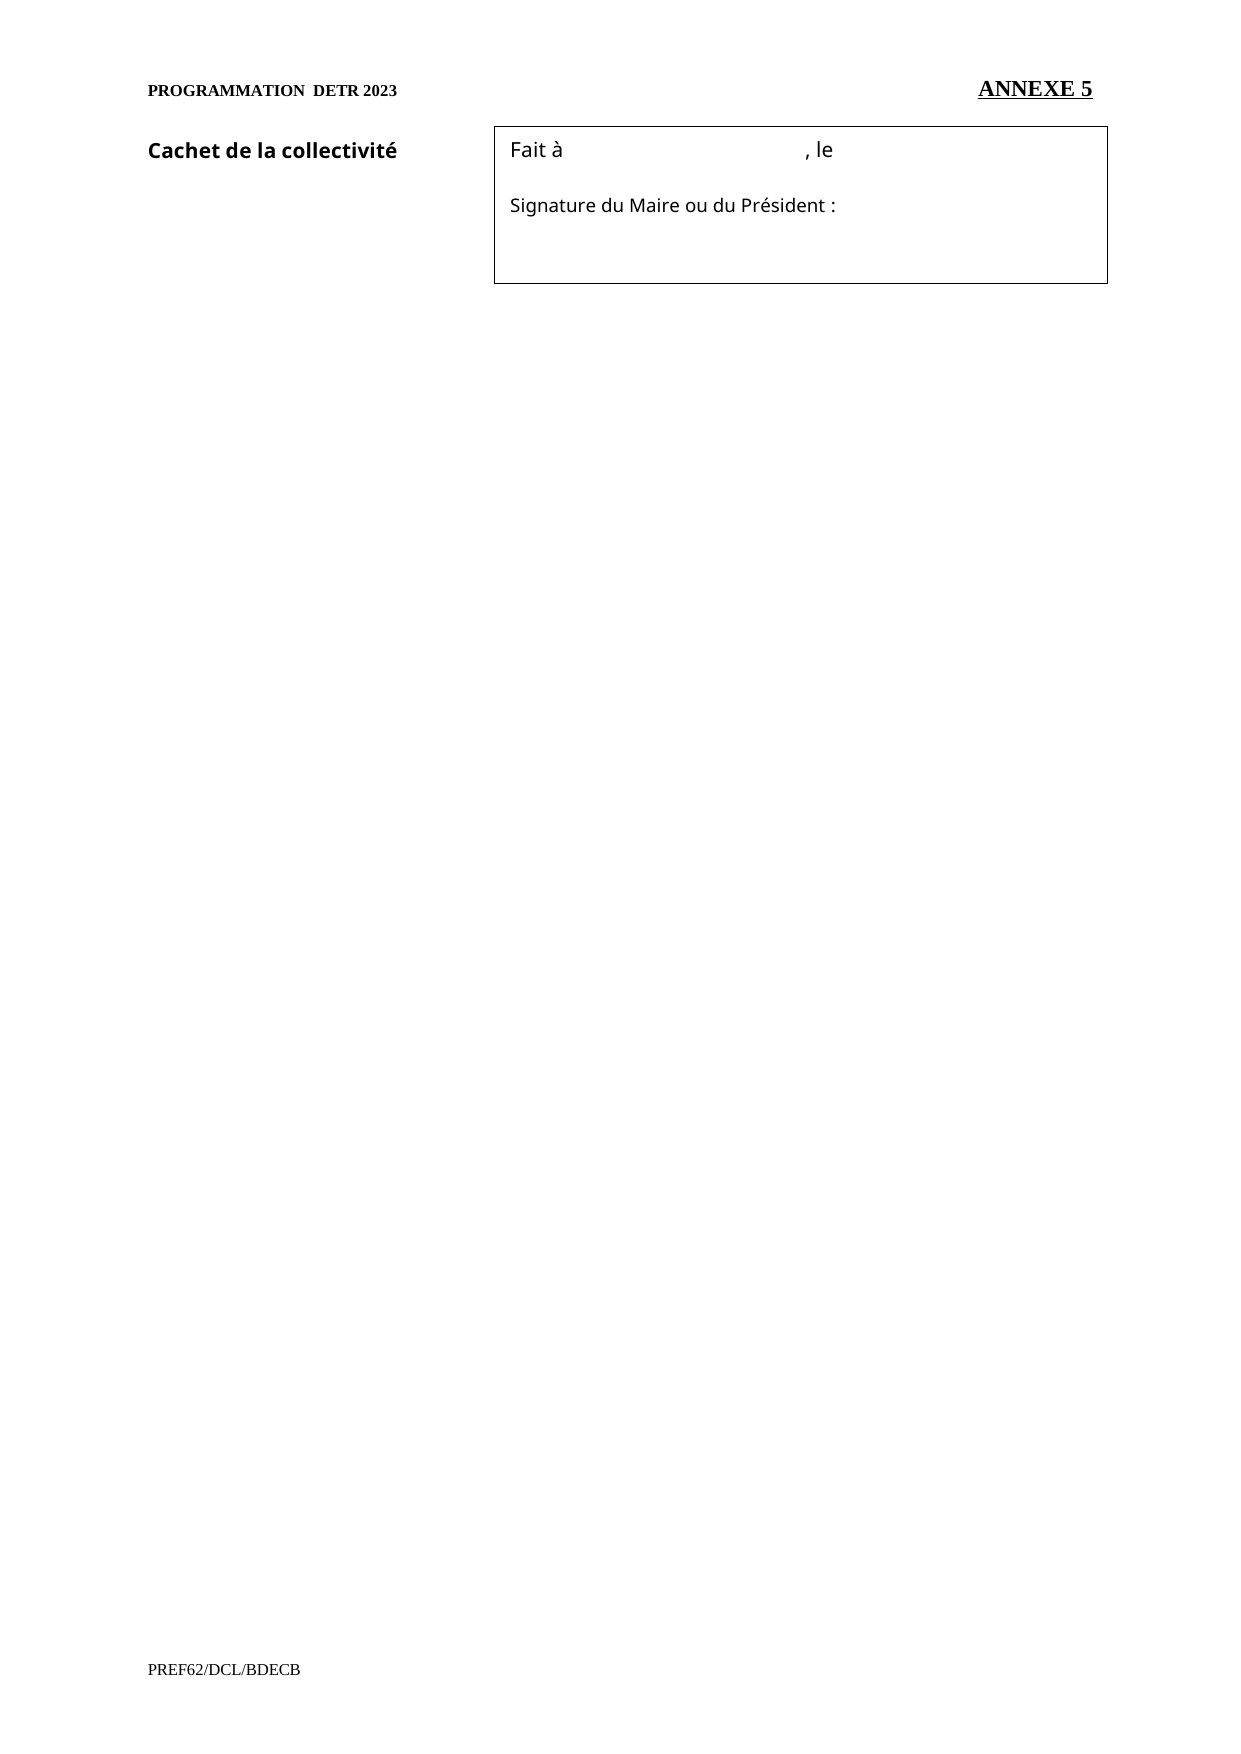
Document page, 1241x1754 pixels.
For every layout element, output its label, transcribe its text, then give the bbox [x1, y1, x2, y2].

text Fait à , le [510, 135, 1092, 164]
text Signature du Maire ou du Président : [510, 192, 1092, 218]
subtitle Cachet de la collectivité [148, 136, 493, 164]
